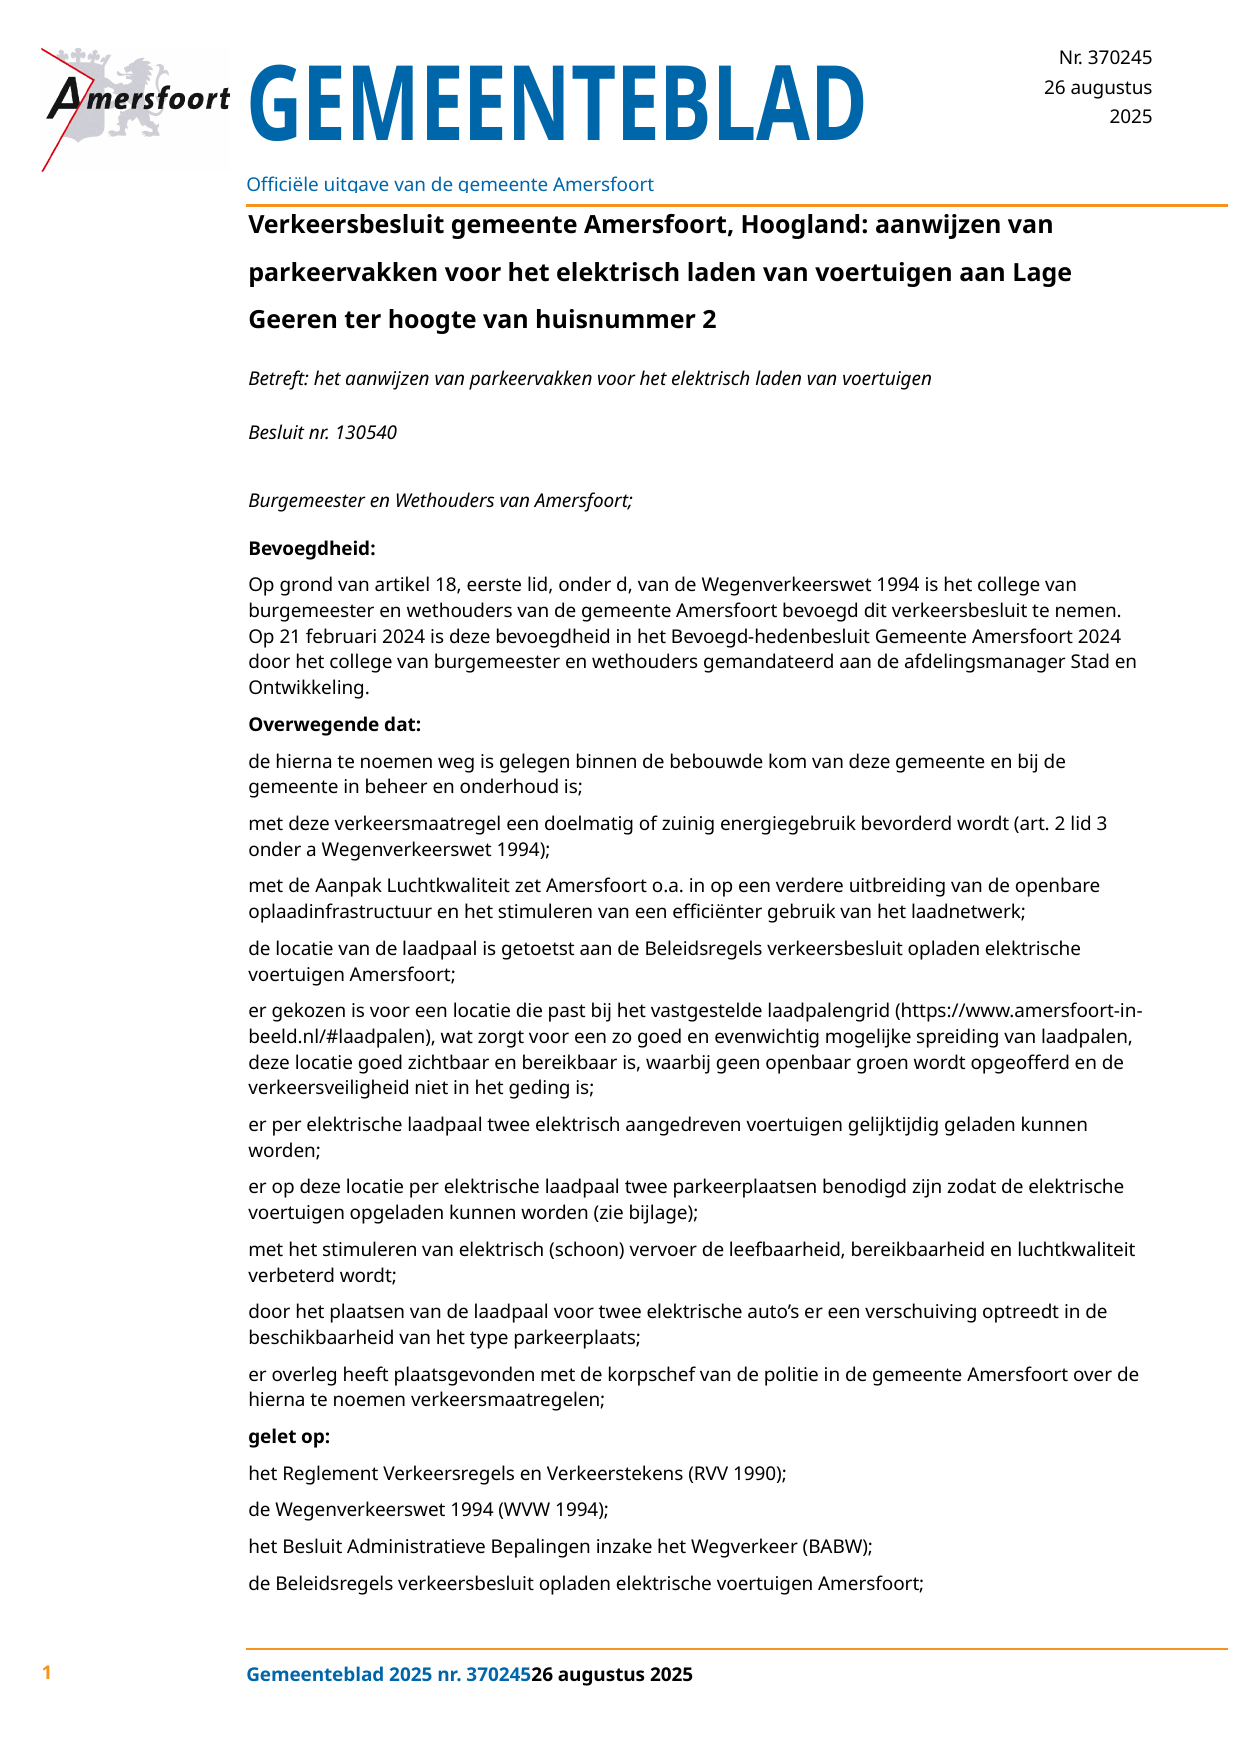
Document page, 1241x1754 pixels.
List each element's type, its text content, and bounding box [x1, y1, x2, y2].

text Besluit nr. 130540 [248, 419, 1152, 445]
picture [41, 47, 231, 172]
text de Wegenverkeerswet 1994 (WVW 1994); [248, 1497, 1152, 1522]
text met deze verkeersmaatregel een doelmatig of zuinig energiegebruik bevorderd wordt (art. 2 lid 3 onder a Wegenverkeerswet 1994); [248, 810, 1152, 862]
text er op deze locatie per elektrische laadpaal twee parkeerplaatsen benodigd zijn zodat de elektrische voertuigen opgeladen kunnen worden (zie bijlage); [248, 1174, 1152, 1225]
text de locatie van de laadpaal is getoetst aan de Beleidsregels verkeersbesluit opladen elektrische voertuigen Amersfoort; [248, 935, 1152, 986]
text er overleg heeft plaatsgevonden met de korpschef van de politie in de gemeente Amersfoort over de hierna te noemen verkeersmaatregelen; [248, 1361, 1152, 1412]
text met het stimuleren van elektrisch (schoon) vervoer de leefbaarheid, bereikbaarheid en luchtkwaliteit verbeterd wordt; [248, 1236, 1152, 1287]
text het Reglement Verkeersregels en Verkeerstekens (RVV 1990); [248, 1460, 1152, 1486]
text er per elektrische laadpaal twee elektrisch aangedreven voertuigen gelijktijdig geladen kunnen worden; [248, 1111, 1152, 1163]
text Verkeersbesluit gemeente Amersfoort, Hoogland: aanwijzen van parkeervakken voor het elektrisch laden van voertuigen aan Lage Geeren ter hoogte van huisnummer 2 [248, 207, 1152, 336]
text gelet op: [248, 1423, 1152, 1449]
text Burgemeester en Wethouders van Amersfoort; [248, 487, 1152, 513]
text de Beleidsregels verkeersbesluit opladen elektrische voertuigen Amersfoort; [248, 1570, 1152, 1596]
text Betreft: het aanwijzen van parkeervakken voor het elektrisch laden van voertuigen [248, 366, 1152, 391]
text er gekozen is voor een locatie die past bij het vastgestelde laadpalengrid (https://www.amersfoort-in-beeld.nl/#laadpalen), wat zorgt voor een zo goed en evenwichtig mogelijke spreiding van laadpalen, deze locatie goed zichtbaar en bereikbaar is, waarbij geen openbaar groen wordt opgeofferd en de verkeersveiligheid niet in het geding is; [248, 997, 1152, 1100]
text de hierna te noemen weg is gelegen binnen de bebouwde kom van deze gemeente en bij de gemeente in beheer en onderhoud is; [248, 748, 1152, 799]
text Overwegende dat: [248, 711, 1152, 737]
text met de Aanpak Luchtkwaliteit zet Amersfoort o.a. in op een verdere uitbreiding van de openbare oplaadinfrastructuur en het stimuleren van een efficiënter gebruik van het laadnetwerk; [248, 873, 1152, 924]
text Bevoegdheid: [248, 535, 1152, 561]
text het Besluit Administratieve Bepalingen inzake het Wegverkeer (BABW); [248, 1533, 1152, 1559]
text Op grond van artikel 18, eerste lid, onder d, van de Wegenverkeerswet 1994 is het college van burgemeester en wethouders van de gemeente Amersfoort bevoegd dit verkeersbesluit te nemen. Op 21 februari 2024 is deze bevoegdheid in het Bevoegd-hedenbesluit Gemeente Amersfoort 2024 door het college van burgemeester en wethouders gemandateerd aan de afdelingsmanager Stad en Ontwikkeling. [248, 572, 1152, 700]
text door het plaatsen van de laadpaal voor twee elektrische auto’s er een verschuiving optreedt in de beschikbaarheid van het type parkeerplaats; [248, 1298, 1152, 1350]
